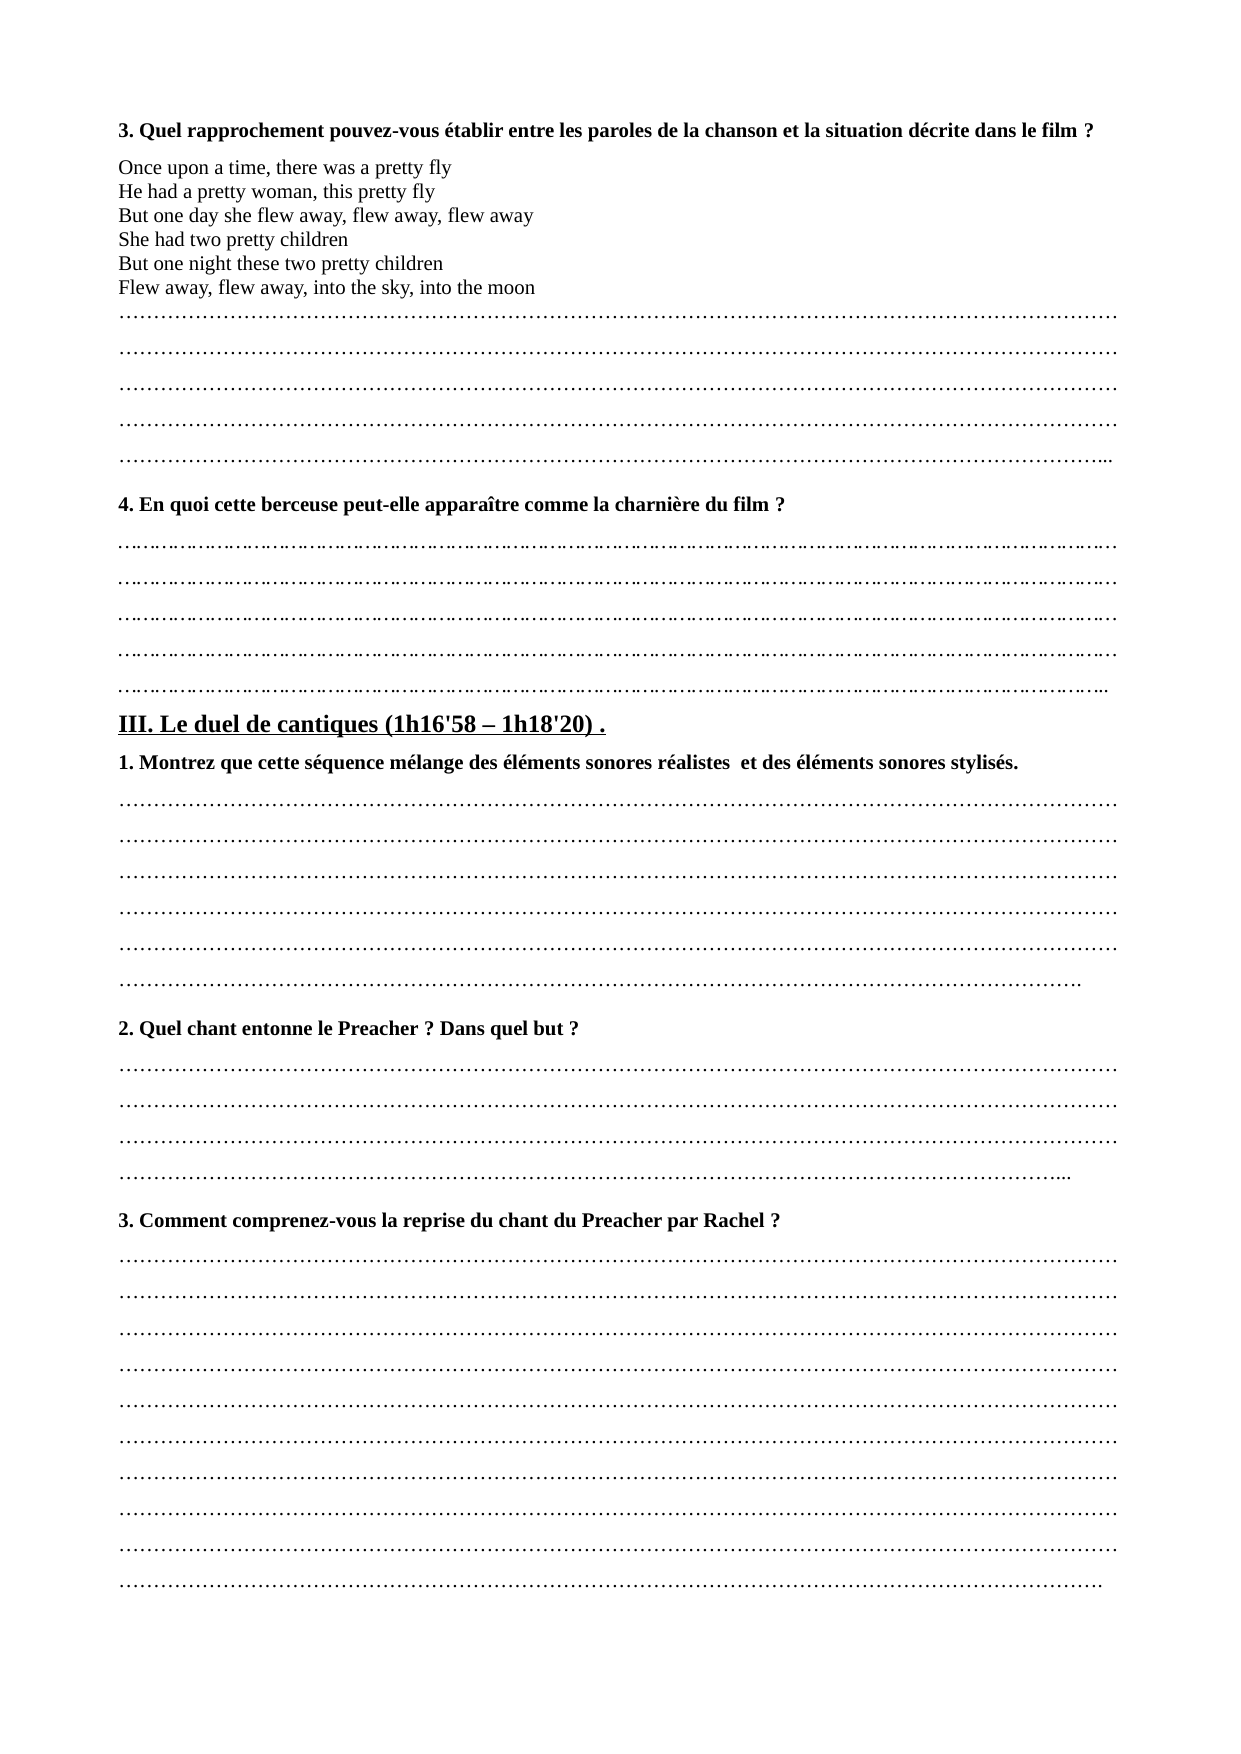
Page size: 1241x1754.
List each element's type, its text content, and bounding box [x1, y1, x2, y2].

text …………………………………………………………………………………………………………………………………………………………………………………………………………………………………………………………………………………………………………………………………………………………………………………………………………………………………………………………………………………………………………………………………………………………………………………………………………………………………………………………………………………………………………………………………………….. [118, 529, 1122, 697]
text III. Le duel de cantiques (1h16'58 – 1h18'20) . [118, 709, 1122, 738]
text 4. En quoi cette berceuse peut-elle apparaître comme la charnière du film ? [118, 492, 1122, 516]
text ………………………………………………………………………………………………………………………………………………………………………………………………………………………………………………………………………………………………………………………………………………………………………………………………………………………………………………………………………………………………………………………... [118, 1052, 1122, 1184]
text He had a pretty woman, this pretty fly [118, 179, 1122, 203]
text But one night these two pretty children [118, 251, 1122, 275]
text Once upon a time, there was a pretty fly [118, 155, 1122, 179]
text ……………………………………………………………………………………………………………………………………………………………………………………………………………………………………………………………………………………………………………………………………………………………………………………………………………………………………………………………………………………………………………………………………………………………………………………………………………………………………………………………... [118, 299, 1122, 467]
text 1. Montrez que cette séquence mélange des éléments sonores réalistes et des éléments sonores stylisés. [118, 750, 1122, 774]
text 2. Quel chant entonne le Preacher ? Dans quel but ? [118, 1016, 1122, 1040]
text ……………………………………………………………………………………………………………………………………………………………………………………………………………………………………………………………………………………………………………………………………………………………………………………………………………………………………………………………………………………………………………………………………………………………………………………………………………………………………………………………………………………………………………………………………………………………………………………………………………………………………………………………………………………………………………………………………………………………………………………………………………………………………………………………………………………………………………………………………………………………………………………………………………………………………………………………………………………………………………………………. [118, 1243, 1122, 1592]
text Flew away, flew away, into the sky, into the moon [118, 275, 1122, 299]
text But one day she flew away, flew away, flew away [118, 203, 1122, 227]
text …………………………………………………………………………………………………………………………………………………………………………………………………………………………………………………………………………………………………………………………………………………………………………………………………………………………………………………………………………………………………………………………………………………………………………………………………………………………………………………………………………………………………………………………………………………………………………………………. [118, 787, 1122, 991]
text 3. Comment comprenez-vous la reprise du chant du Preacher par Rachel ? [118, 1207, 1122, 1232]
text 3. Quel rapprochement pouvez-vous établir entre les paroles de la chanson et la situation décrite dans le film ? [118, 118, 1122, 142]
text She had two pretty children [118, 227, 1122, 251]
